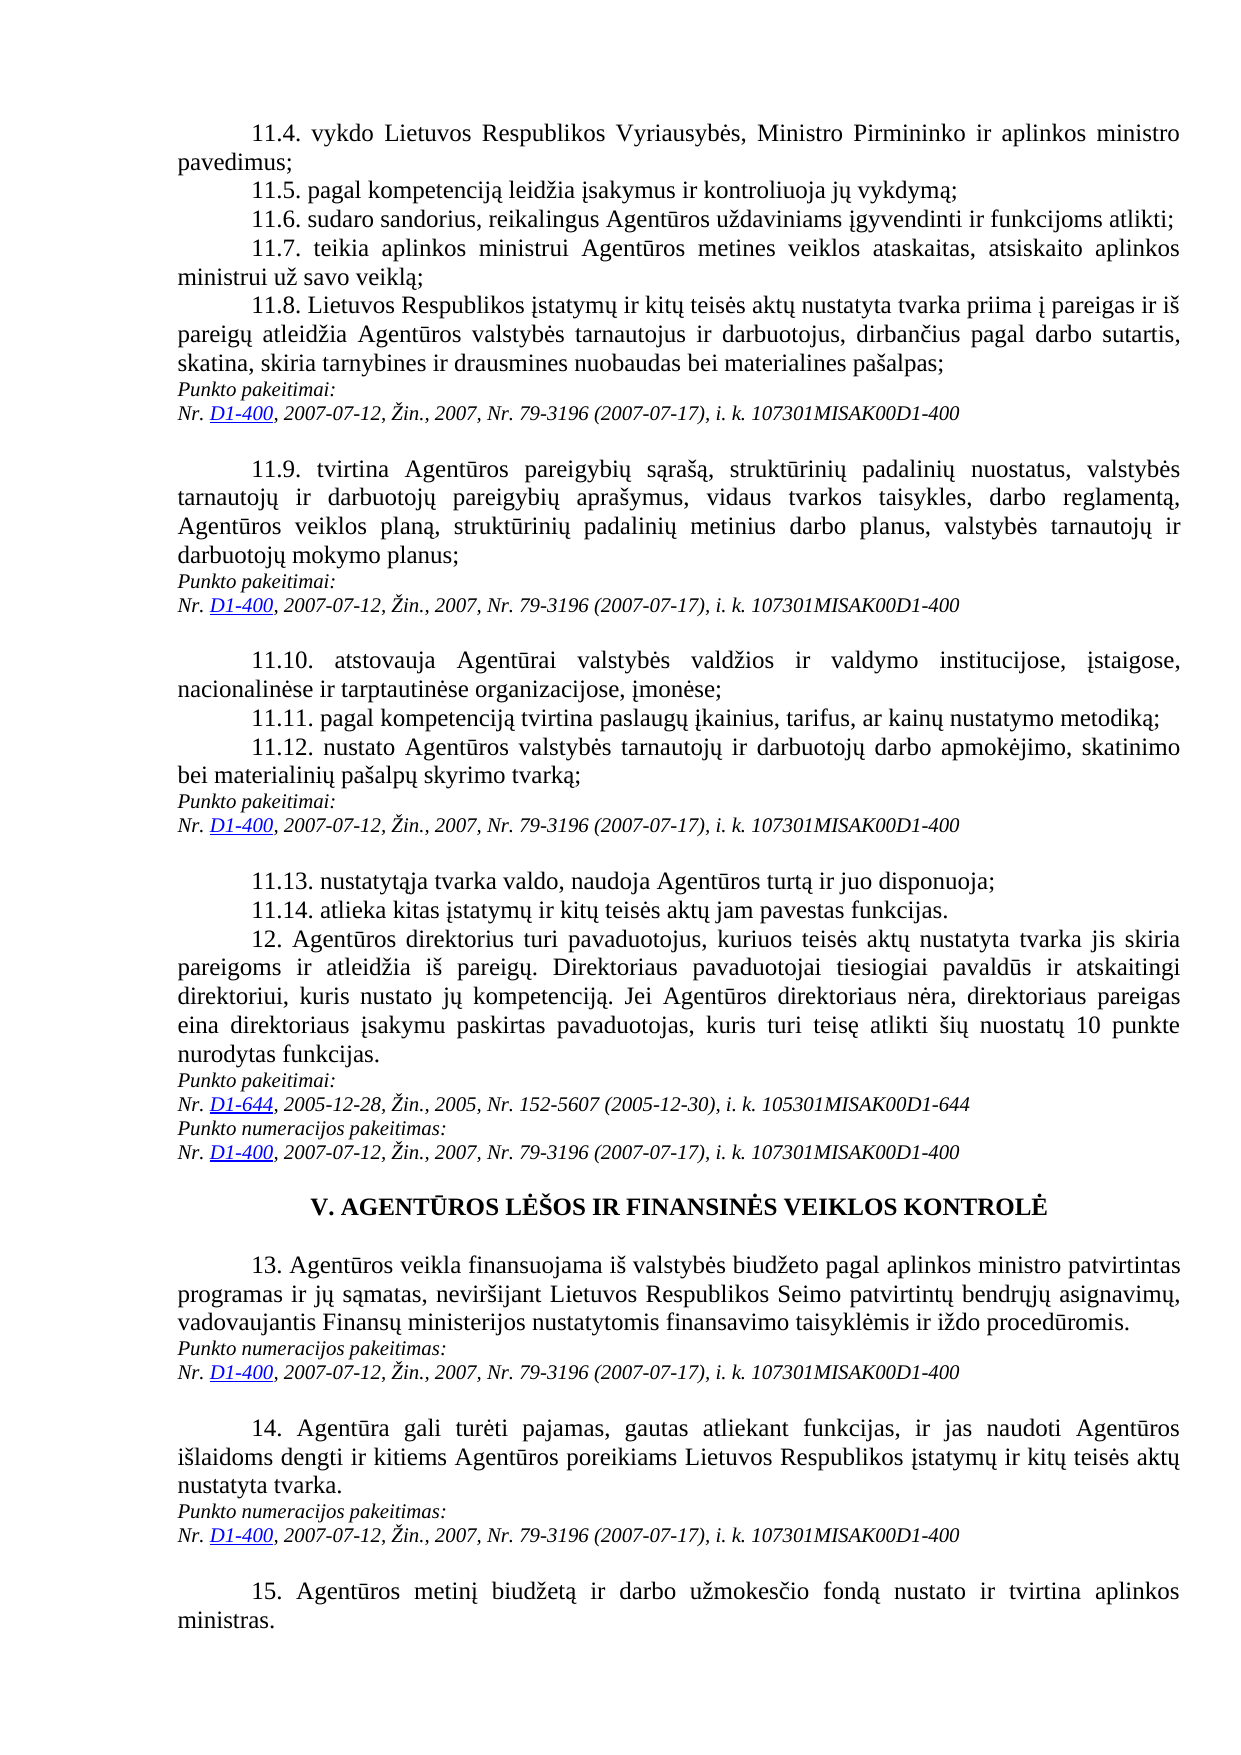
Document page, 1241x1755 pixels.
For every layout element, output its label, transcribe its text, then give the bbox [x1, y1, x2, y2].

text 11.13. nustatytąja tvarka valdo, naudoja Agentūros turtą ir juo disponuoja; [177, 866, 1181, 895]
text 15. Agentūros metinį biudžetą ir darbo užmokesčio fondą nustato ir tvirtina aplinkos ministras. [177, 1576, 1181, 1634]
text Nr. D1-400, 2007-07-12, Žin., 2007, Nr. 79-3196 (2007-07-17), i. k. 107301MISAK00D1-400 [177, 401, 1181, 425]
text V. AGENTŪROS LĖŠOS IR FINANSINĖS VEIKLOS KONTROLĖ [177, 1192, 1181, 1221]
text 11.5. pagal kompetenciją leidžia įsakymus ir kontroliuoja jų vykdymą; [177, 176, 1181, 204]
text 11.7. teikia aplinkos ministrui Agentūros metines veiklos ataskaitas, atsiskaito aplinkos ministrui už savo veiklą; [177, 233, 1181, 291]
text 11.14. atlieka kitas įstatymų ir kitų teisės aktų jam pavestas funkcijas. [177, 895, 1181, 924]
text Punkto pakeitimai: [177, 569, 1181, 593]
text Nr. D1-400, 2007-07-12, Žin., 2007, Nr. 79-3196 (2007-07-17), i. k. 107301MISAK00D1-400 [177, 1523, 1181, 1547]
text 11.8. Lietuvos Respublikos įstatymų ir kitų teisės aktų nustatyta tvarka priima į pareigas ir iš pareigų atleidžia Agentūros valstybės tarnautojus ir darbuotojus, dirbančius pagal darbo sutartis, skatina, skiria tarnybines ir drausmines nuobaudas bei materialines pašalpas; [177, 291, 1181, 377]
text Punkto numeracijos pakeitimas: [177, 1116, 1181, 1140]
text 12. Agentūros direktorius turi pavaduotojus, kuriuos teisės aktų nustatyta tvarka jis skiria pareigoms ir atleidžia iš pareigų. Direktoriaus pavaduotojai tiesiogiai pavaldūs ir atskaitingi direktoriui, kuris nustato jų kompetenciją. Jei Agentūros direktoriaus nėra, direktoriaus pareigas eina direktoriaus įsakymu paskirtas pavaduotojas, kuris turi teisę atlikti šių nuostatų 10 punkte nurodytas funkcijas. [177, 924, 1181, 1067]
text Nr. D1-400, 2007-07-12, Žin., 2007, Nr. 79-3196 (2007-07-17), i. k. 107301MISAK00D1-400 [177, 813, 1181, 837]
text Punkto pakeitimai: [177, 789, 1181, 813]
text Nr. D1-644, 2005-12-28, Žin., 2005, Nr. 152-5607 (2005-12-30), i. k. 105301MISAK00D1-644 [177, 1092, 1181, 1116]
text Punkto pakeitimai: [177, 377, 1181, 401]
text Punkto numeracijos pakeitimas: [177, 1499, 1181, 1523]
text 11.9. tvirtina Agentūros pareigybių sąrašą, struktūrinių padalinių nuostatus, valstybės tarnautojų ir darbuotojų pareigybių aprašymus, vidaus tvarkos taisykles, darbo reglamentą, Agentūros veiklos planą, struktūrinių padalinių metinius darbo planus, valstybės tarnautojų ir darbuotojų mokymo planus; [177, 454, 1181, 569]
text Nr. D1-400, 2007-07-12, Žin., 2007, Nr. 79-3196 (2007-07-17), i. k. 107301MISAK00D1-400 [177, 1360, 1181, 1384]
text 14. Agentūra gali turėti pajamas, gautas atliekant funkcijas, ir jas naudoti Agentūros išlaidoms dengti ir kitiems Agentūros poreikiams Lietuvos Respublikos įstatymų ir kitų teisės aktų nustatyta tvarka. [177, 1413, 1181, 1499]
text 11.11. pagal kompetenciją tvirtina paslaugų įkainius, tarifus, ar kainų nustatymo metodiką; [177, 703, 1181, 732]
text 13. Agentūros veikla finansuojama iš valstybės biudžeto pagal aplinkos ministro patvirtintas programas ir jų sąmatas, neviršijant Lietuvos Respublikos Seimo patvirtintų bendrųjų asignavimų, vadovaujantis Finansų ministerijos nustatytomis finansavimo taisyklėmis ir iždo procedūromis. [177, 1250, 1181, 1336]
text 11.6. sudaro sandorius, reikalingus Agentūros uždaviniams įgyvendinti ir funkcijoms atlikti; [177, 204, 1181, 233]
text 11.4. vykdo Lietuvos Respublikos Vyriausybės, Ministro Pirmininko ir aplinkos ministro pavedimus; [177, 118, 1181, 176]
text Nr. D1-400, 2007-07-12, Žin., 2007, Nr. 79-3196 (2007-07-17), i. k. 107301MISAK00D1-400 [177, 1140, 1181, 1164]
text 11.10. atstovauja Agentūrai valstybės valdžios ir valdymo institucijose, įstaigose, nacionalinėse ir tarptautinėse organizacijose, įmonėse; [177, 646, 1181, 703]
text Nr. D1-400, 2007-07-12, Žin., 2007, Nr. 79-3196 (2007-07-17), i. k. 107301MISAK00D1-400 [177, 593, 1181, 617]
text Punkto pakeitimai: [177, 1067, 1181, 1092]
text 11.12. nustato Agentūros valstybės tarnautojų ir darbuotojų darbo apmokėjimo, skatinimo bei materialinių pašalpų skyrimo tvarką; [177, 732, 1181, 789]
text Punkto numeracijos pakeitimas: [177, 1336, 1181, 1360]
